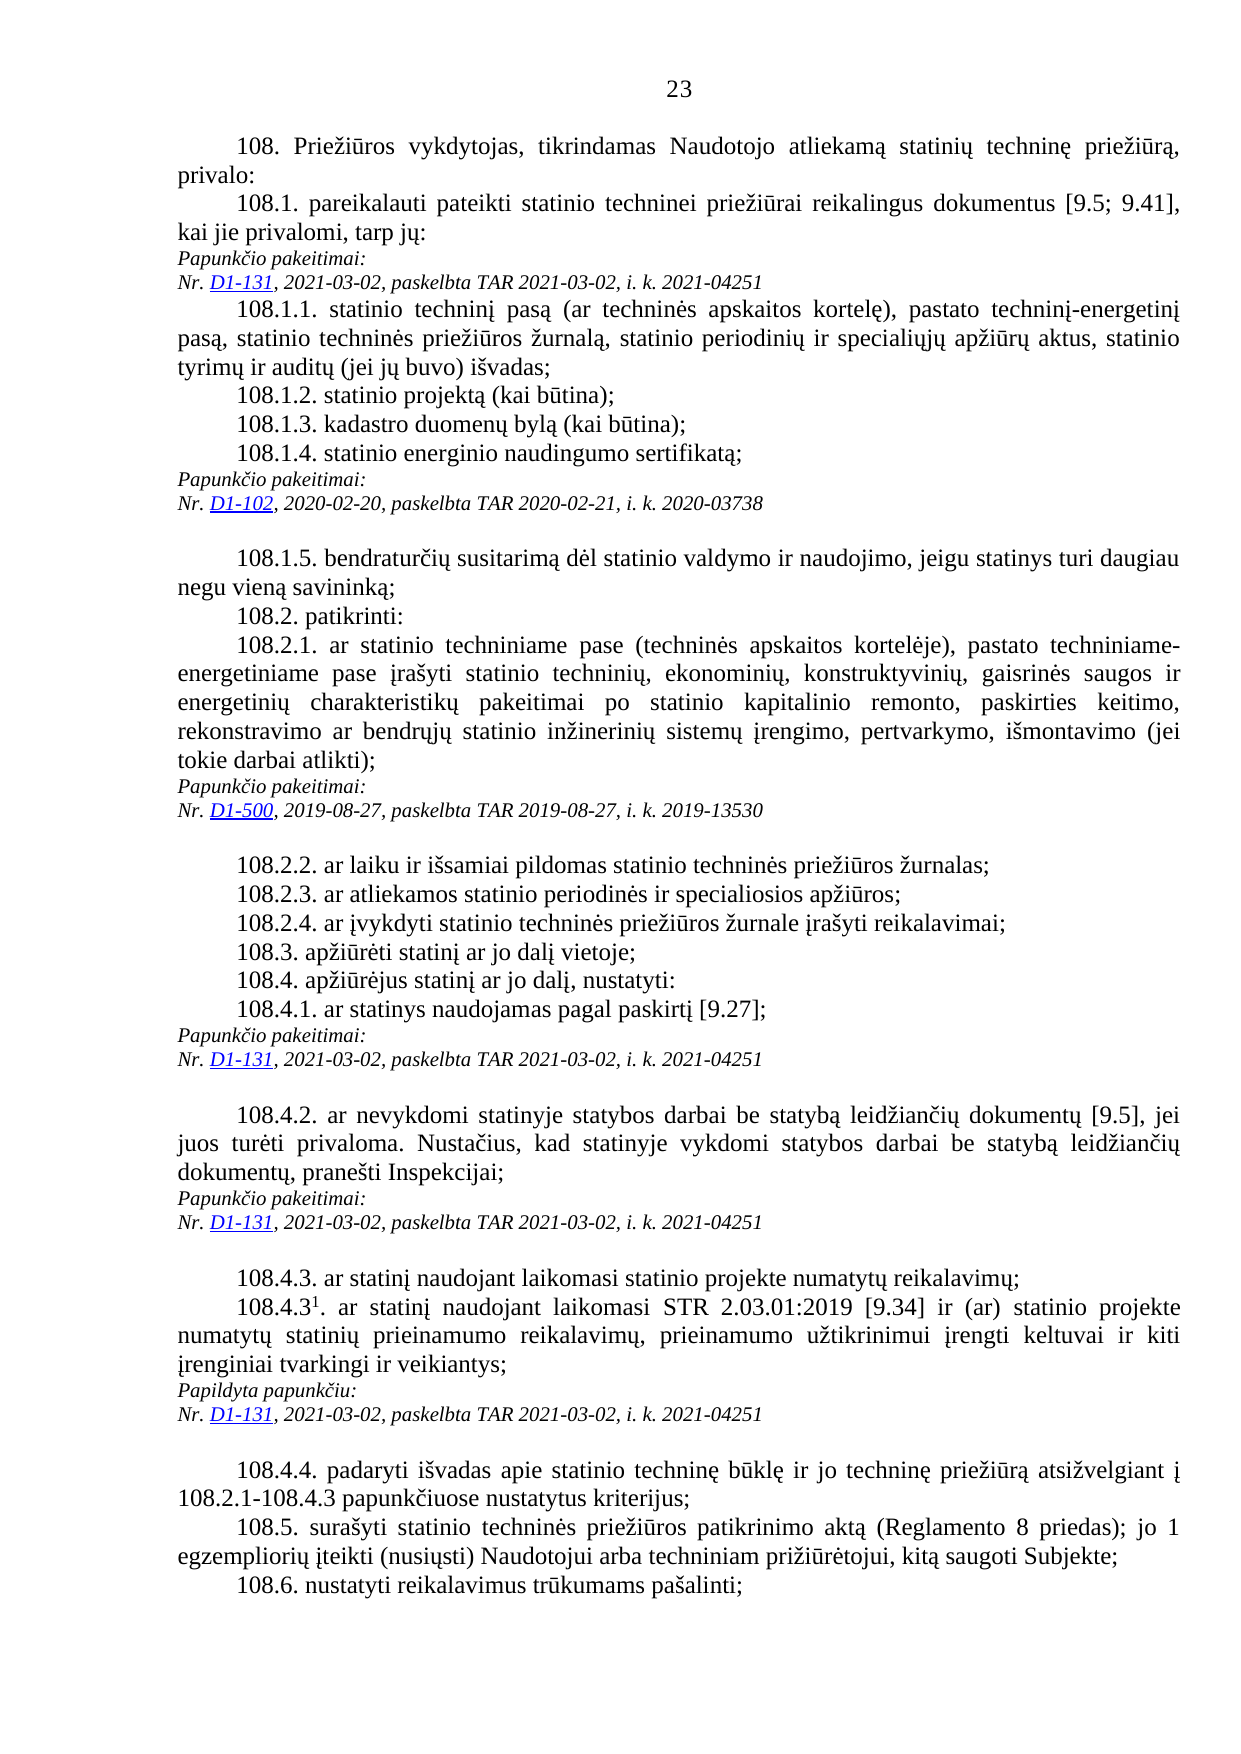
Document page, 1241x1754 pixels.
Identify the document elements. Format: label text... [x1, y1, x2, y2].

text 108.4.2. ar nevykdomi statinyje statybos darbai be statybą leidžiančių dokumentų [9.5], jei juos turėti privaloma. Nustačius, kad statinyje vykdomi statybos darbai be statybą leidžiančių dokumentų, pranešti Inspekcijai; [177, 1100, 1181, 1186]
text 108.2.2. ar laiku ir išsamiai pildomas statinio techninės priežiūros žurnalas; [177, 850, 1181, 879]
text Papildyta papunkčiu: [177, 1378, 1181, 1402]
text 108.4.4. padaryti išvadas apie statinio techninę būklę ir jo techninę priežiūrą atsižvelgiant į 108.2.1-108.4.3 papunkčiuose nustatytus kriterijus; [177, 1455, 1181, 1512]
text Nr. D1-102, 2020-02-20, paskelbta TAR 2020-02-21, i. k. 2020-03738 [177, 491, 1181, 515]
text Papunkčio pakeitimai: [177, 1023, 1181, 1047]
text Nr. D1-131, 2021-03-02, paskelbta TAR 2021-03-02, i. k. 2021-04251 [177, 1210, 1181, 1234]
text Nr. D1-131, 2021-03-02, paskelbta TAR 2021-03-02, i. k. 2021-04251 [177, 1047, 1181, 1071]
text Papunkčio pakeitimai: [177, 467, 1181, 491]
text 108.4. apžiūrėjus statinį ar jo dalį, nustatyti: [177, 965, 1181, 994]
text 108.1.2. statinio projektą (kai būtina); [177, 380, 1181, 409]
text 108.4.31. ar statinį naudojant laikomasi STR 2.03.01:2019 [9.34] ir (ar) statinio projekte numatytų statinių prieinamumo reikalavimų, prieinamumo užtikrinimui įrengti keltuvai ir kiti įrenginiai tvarkingi ir veikiantys; [177, 1292, 1181, 1378]
text 108.4.3. ar statinį naudojant laikomasi statinio projekte numatytų reikalavimų; [177, 1263, 1181, 1292]
text 108.2.3. ar atliekamos statinio periodinės ir specialiosios apžiūros; [177, 879, 1181, 908]
text Papunkčio pakeitimai: [177, 246, 1181, 270]
text 108.1.5. bendraturčių susitarimą dėl statinio valdymo ir naudojimo, jeigu statinys turi daugiau negu vieną savininką; [177, 543, 1181, 601]
text Nr. D1-131, 2021-03-02, paskelbta TAR 2021-03-02, i. k. 2021-04251 [177, 270, 1181, 294]
text 108. Priežiūros vykdytojas, tikrindamas Naudotojo atliekamą statinių techninę priežiūrą, privalo: [177, 131, 1181, 188]
text 108.2.1. ar statinio techniniame pase (techninės apskaitos kortelėje), pastato techniniame-energetiniame pase įrašyti statinio techninių, ekonominių, konstruktyvinių, gaisrinės saugos ir energetinių charakteristikų pakeitimai po statinio kapitalinio remonto, paskirties keitimo, rekonstravimo ar bendrųjų statinio inžinerinių sistemų įrengimo, pertvarkymo, išmontavimo (jei tokie darbai atlikti); [177, 630, 1181, 773]
text 108.1.4. statinio energinio naudingumo sertifikatą; [177, 438, 1181, 467]
text Nr. D1-131, 2021-03-02, paskelbta TAR 2021-03-02, i. k. 2021-04251 [177, 1402, 1181, 1426]
text Papunkčio pakeitimai: [177, 1186, 1181, 1210]
text 108.1.3. kadastro duomenų bylą (kai būtina); [177, 409, 1181, 438]
text 108.2.4. ar įvykdyti statinio techninės priežiūros žurnale įrašyti reikalavimai; [177, 908, 1181, 937]
text 108.4.1. ar statinys naudojamas pagal paskirtį [9.27]; [177, 994, 1181, 1023]
text 108.1.1. statinio techninį pasą (ar techninės apskaitos kortelę), pastato techninį-energetinį pasą, statinio techninės priežiūros žurnalą, statinio periodinių ir specialiųjų apžiūrų aktus, statinio tyrimų ir auditų (jei jų buvo) išvadas; [177, 294, 1181, 380]
text Nr. D1-500, 2019-08-27, paskelbta TAR 2019-08-27, i. k. 2019-13530 [177, 798, 1181, 822]
text 108.2. patikrinti: [177, 601, 1181, 630]
text 108.3. apžiūrėti statinį ar jo dalį vietoje; [177, 937, 1181, 965]
text 108.6. nustatyti reikalavimus trūkumams pašalinti; [177, 1570, 1181, 1598]
text 108.1. pareikalauti pateikti statinio techninei priežiūrai reikalingus dokumentus [9.5; 9.41], kai jie privalomi, tarp jų: [177, 188, 1181, 246]
text 108.5. surašyti statinio techninės priežiūros patikrinimo aktą (Reglamento 8 priedas); jo 1 egzempliorių įteikti (nusiųsti) Naudotojui arba techniniam prižiūrėtojui, kitą saugoti Subjekte; [177, 1512, 1181, 1570]
text Papunkčio pakeitimai: [177, 773, 1181, 798]
